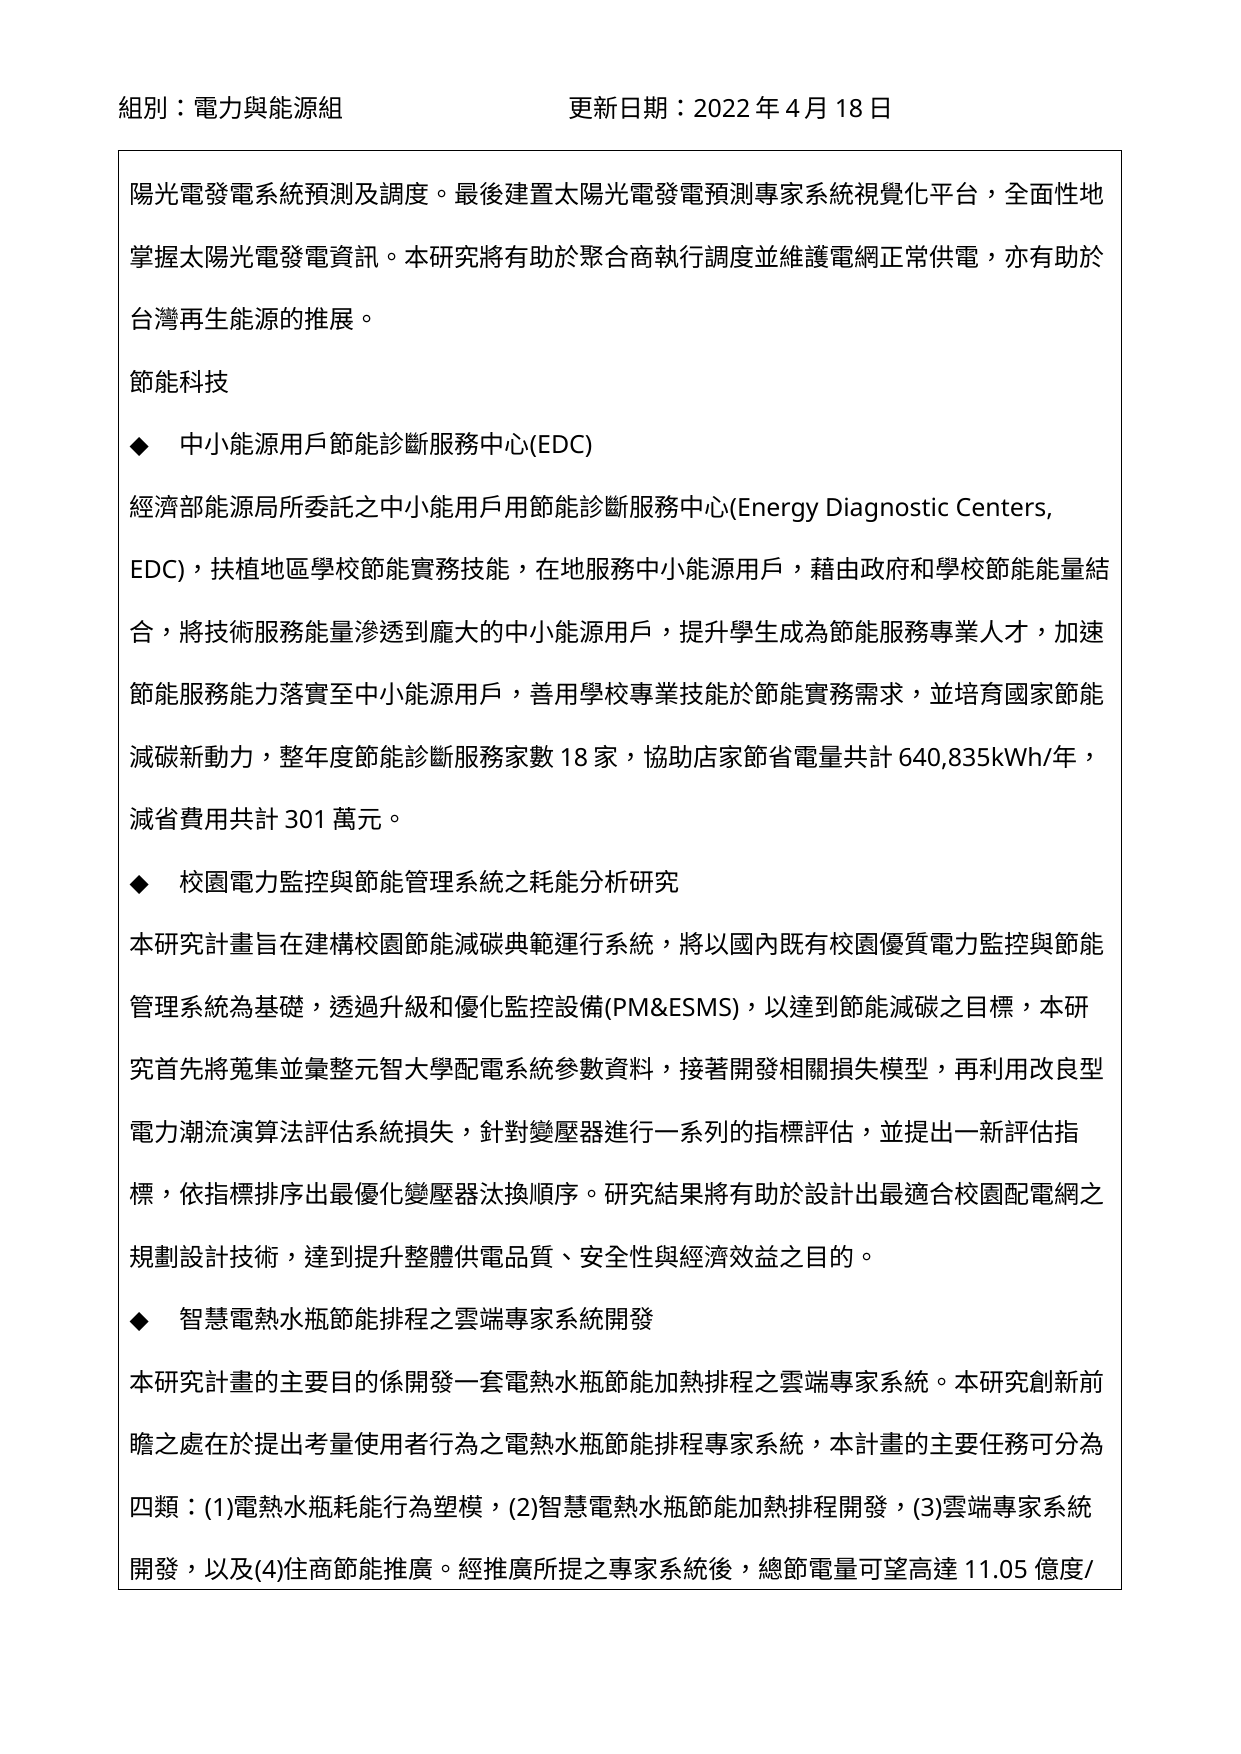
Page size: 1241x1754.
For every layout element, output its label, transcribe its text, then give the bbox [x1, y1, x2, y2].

table_cell 陽光電發電系統預測及調度。最後建置太陽光電發電預測專家系統視覺化平台，全面性地掌握太陽光電發電資訊。本研究將有助於聚合商執行調度並維護電網正常供電，亦有助於台灣再生能源的推展。 節能科技 ◆ 中小能源用戶節能診斷服務中心(EDC) 經濟部能源局所委託之中小能用戶用節能診斷服務中心(Energy Diagnostic Centers, EDC)，扶植地區學校節能實務技能，在地服務中小能源用戶，藉由政府和學校節能能量結合，將技術服務能量滲透到龐大的中小能源用戶，提升學生成為節能服務專業人才，加速節能服務能力落實至中小能源用戶，善用學校專業技能於節能實務需求，並培育國家節能減碳新動力，整年度節能診斷服務家數18家，協助店家節省電量共計640,835kWh/年，減省費用共計301萬元。 ◆ 校園電力監控與節能管理系統之耗能分析研究 本研究計畫旨在建構校園節能減碳典範運行系統，將以國內既有校園優質電力監控與節能管理系統為基礎，透過升級和優化監控設備(PM&ESMS)，以達到節能減碳之目標，本研究首先將蒐集並彙整元智大學配電系統參數資料，接著開發相關損失模型，再利用改良型 電力潮流演算法評估系統損失，針對變壓器進行一系列的指標評估，並提出一新評估指標，依指標排序出最優化變壓器汰換順序。研究結果將有助於設計出最適合校園配電網之規劃設計技術，達到提升整體供電品質、安全性與經濟效益之目的。 ◆ 智慧電熱水瓶節能排程之雲端專家系統開發 本研究計畫的主要目的係開發一套電熱水瓶節能加熱排程之雲端專家系統。本研究創新前瞻之處在於提出考量使用者行為之電熱水瓶節能排程專家系統，本計畫的主要任務可分為四類：(1)電熱水瓶耗能行為塑模，(2)智慧電熱水瓶節能加熱排程開發，(3)雲端專家系統開發，以及(4)住商節能推廣。經推廣所提之專家系統後，總節電量可望高達11.05 億度/ [119, 151, 1121, 1589]
